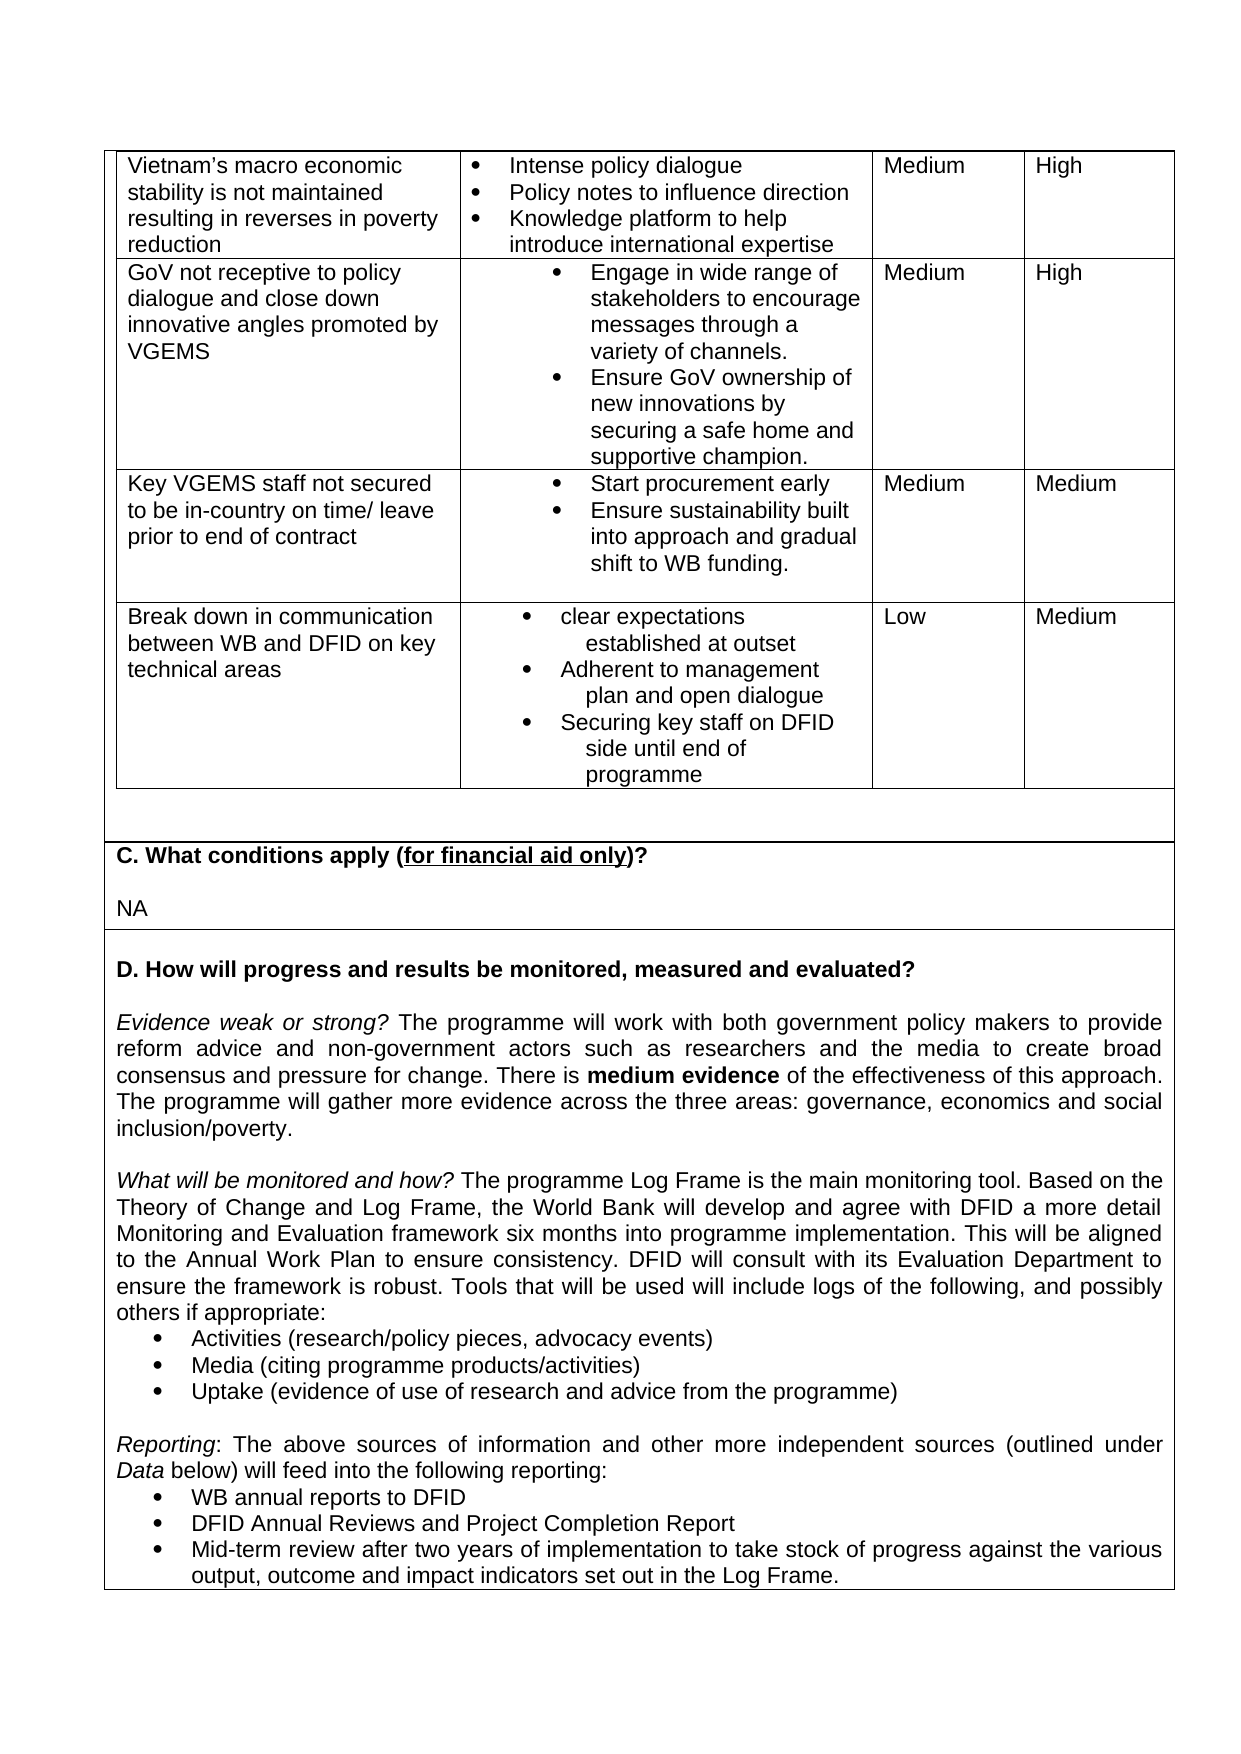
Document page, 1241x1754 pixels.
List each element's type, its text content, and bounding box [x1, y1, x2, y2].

table_cell clear expectations established at outset Adherent to management plan and open dialogue Securing key staff on DFID side until end of programme [461, 603, 872, 788]
table_cell Medium [1025, 470, 1174, 602]
table_cell GoV not receptive to policy dialogue and close down innovative angles promoted by VGEMS [117, 259, 460, 469]
table_cell Medium [873, 470, 1024, 602]
table_cell High [1025, 152, 1174, 257]
table_cell Medium [873, 259, 1024, 469]
table_cell Engage in wide range of stakeholders to encourage messages through a variety of channels. Ensure GoV ownership of new innovations by securing a safe home and supportive champion. [461, 259, 872, 469]
table_cell Medium [1025, 603, 1174, 788]
table_cell C. What conditions apply (for financial aid only)? NA [105, 843, 1174, 929]
table_cell Start procurement early Ensure sustainability built into approach and gradual shift to WB funding. [461, 470, 872, 602]
table_cell High [1025, 259, 1174, 469]
table_cell Key VGEMS staff not secured to be in-country on time/ leave prior to end of contract [117, 470, 460, 602]
table_cell Break down in communication between WB and DFID on key technical areas [117, 603, 460, 788]
table_cell D. How will progress and results be monitored, measured and evaluated? Evidence weak or strong? The programme will work with both government policy makers to provide reform advice and non-government actors such as researchers and the media to create broad consensus and pressure for change. There is medium evidence of the effectiveness of this approach. The programme will gather more evidence across the three areas: governance, economics and social inclusion/poverty. What will be monitored and how? The programme Log Frame is the main monitoring tool. Based on the Theory of Change and Log Frame, the World Bank will develop and agree with DFID a more detail Monitoring and Evaluation framework six months into programme implementation. This will be aligned to the Annual Work Plan to ensure consistency. DFID will consult with its Evaluation Department to ensure the framework is robust. Tools that will be used will include logs of the following, and possibly others if appropriate: Activities (research/policy pieces, advocacy events) Media (citing programme products/activities) Uptake (evidence of use of research and advice from the programme) Reporting: The above sources of information and other more independent sources (outlined under Data below) will feed into the following reporting: WB annual reports to DFID DFID Annual Reviews and Project Completion Report Mid-term review after two years of implementation to take stock of progress against the various output, outcome and impact indicators set out in the Log Frame. [105, 930, 1174, 1589]
table_cell Low [873, 603, 1024, 788]
table_cell Medium [873, 152, 1024, 257]
table_cell Intense policy dialogue Policy notes to influence direction Knowledge platform to help introduce international expertise [461, 152, 872, 257]
table_cell [105, 151, 1174, 841]
table_cell Vietnam’s macro economic stability is not maintained resulting in reverses in poverty reduction [117, 152, 460, 257]
